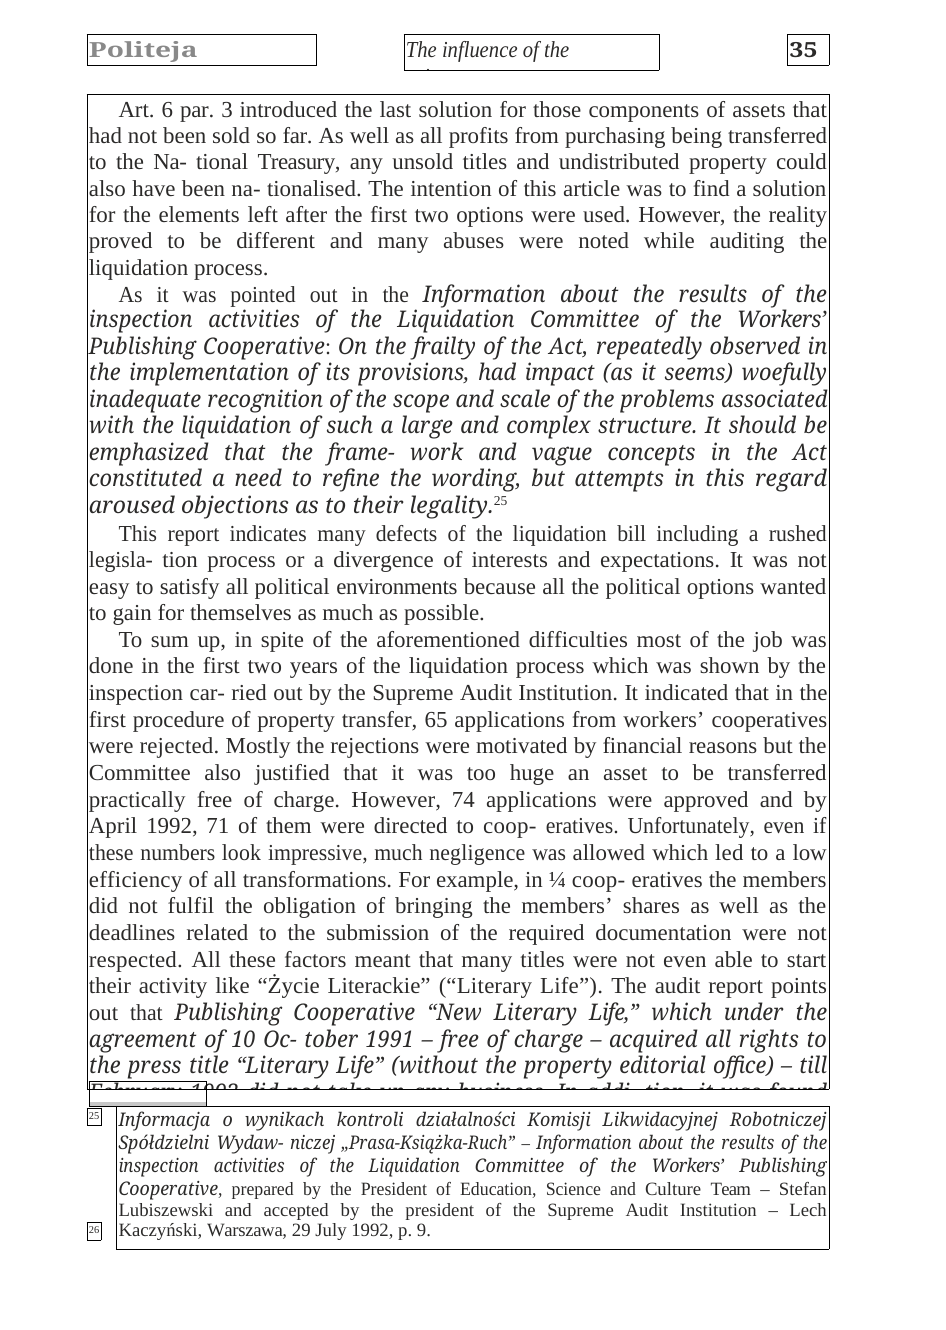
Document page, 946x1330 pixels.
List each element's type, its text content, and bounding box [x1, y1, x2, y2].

text This report indicates many defects of the liquidation bill including a rushed legisla- tion process or a divergence of interests and expectations. It was not easy to satisfy all political environments because all the political options wanted to gain for themselves as much as possible. [89, 520, 827, 626]
text 353 [789, 35, 829, 65]
text Art. 6 par. 3 introduced the last solution for those components of assets that had not been sold so far. As well as all profits from purchasing being transferred to the Na- tional Treasury, any unsold titles and undistributed property could also have been na- tionalised. The intention of this article was to find a solution for the elements left after the first two options were used. However, the reality proved to be different and many abuses were noted while auditing the liquidation process. [89, 96, 827, 280]
text Informacja o wynikach kontroli działalności Komisji Likwidacyjnej Robotniczej Spółdzielni Wydaw- niczej „Prasa-Książka-Ruch” – Information about the results of the inspection activities of the Liquidation Committee of the Workers’ Publishing Cooperative, prepared by the President of Education, Science and Culture Team – Stefan Lubiszewski and accepted by the president of the Supreme Audit Institution – Lech Kaczyński, Warszawa, 29 July 1992, p. 9. [118, 1108, 827, 1240]
text 25 [89, 1110, 101, 1122]
text The influence of the existence… [406, 37, 659, 70]
text As it was pointed out in the Information about the results of the inspection activities of the Liquidation Committee of the Workers’ Publishing Cooperative: On the frailty of the Act, repeatedly observed in the implementation of its provisions, had impact (as it seems) woefully inadequate recognition of the scope and scale of the problems associated with the liquidation of such a large and complex structure. It should be emphasized that the frame- work and vague concepts in the Act constituted a need to refine the wording, but attempts in this regard aroused objections as to their legality.25 [89, 281, 827, 520]
text 26 [89, 1224, 101, 1236]
text Politeja 9(39)/2015 [89, 35, 316, 65]
text To sum up, in spite of the aforementioned difficulties most of the job was done in the first two years of the liquidation process which was shown by the inspection car- ried out by the Supreme Audit Institution. It indicated that in the first procedure of property transfer, 65 applications from workers’ cooperatives were rejected. Mostly the rejections were motivated by financial reasons but the Committee also justified that it was too huge an asset to be transferred practically free of charge. However, 74 applications were approved and by April 1992, 71 of them were directed to coop- eratives. Unfortunately, even if these numbers look impressive, much negligence was allowed which led to a low efficiency of all transformations. For example, in ¼ coop- eratives the members did not fulfil the obligation of bringing the members’ shares as well as the deadlines related to the submission of the required documentation were not respected. All these factors meant that many titles were not even able to start their activity like “Życie Literackie” (“Literary Life”). The audit report points out that Publishing Cooperative “New Literary Life,” which under the agreement of 10 Oc- tober 1991 – free of charge – acquired all rights to the press title “Literary Life” (without the property editorial office) – till February 1992 did not take up any business. In addi- tion, it was found that the Cooperative (registered in August 1990) also had no bank ac- count, and its founding members in the number of 10 – due to lack of real opportunities to resume issuing the title – did not submit the required and declared members’ shares at all.26 [89, 626, 827, 1089]
